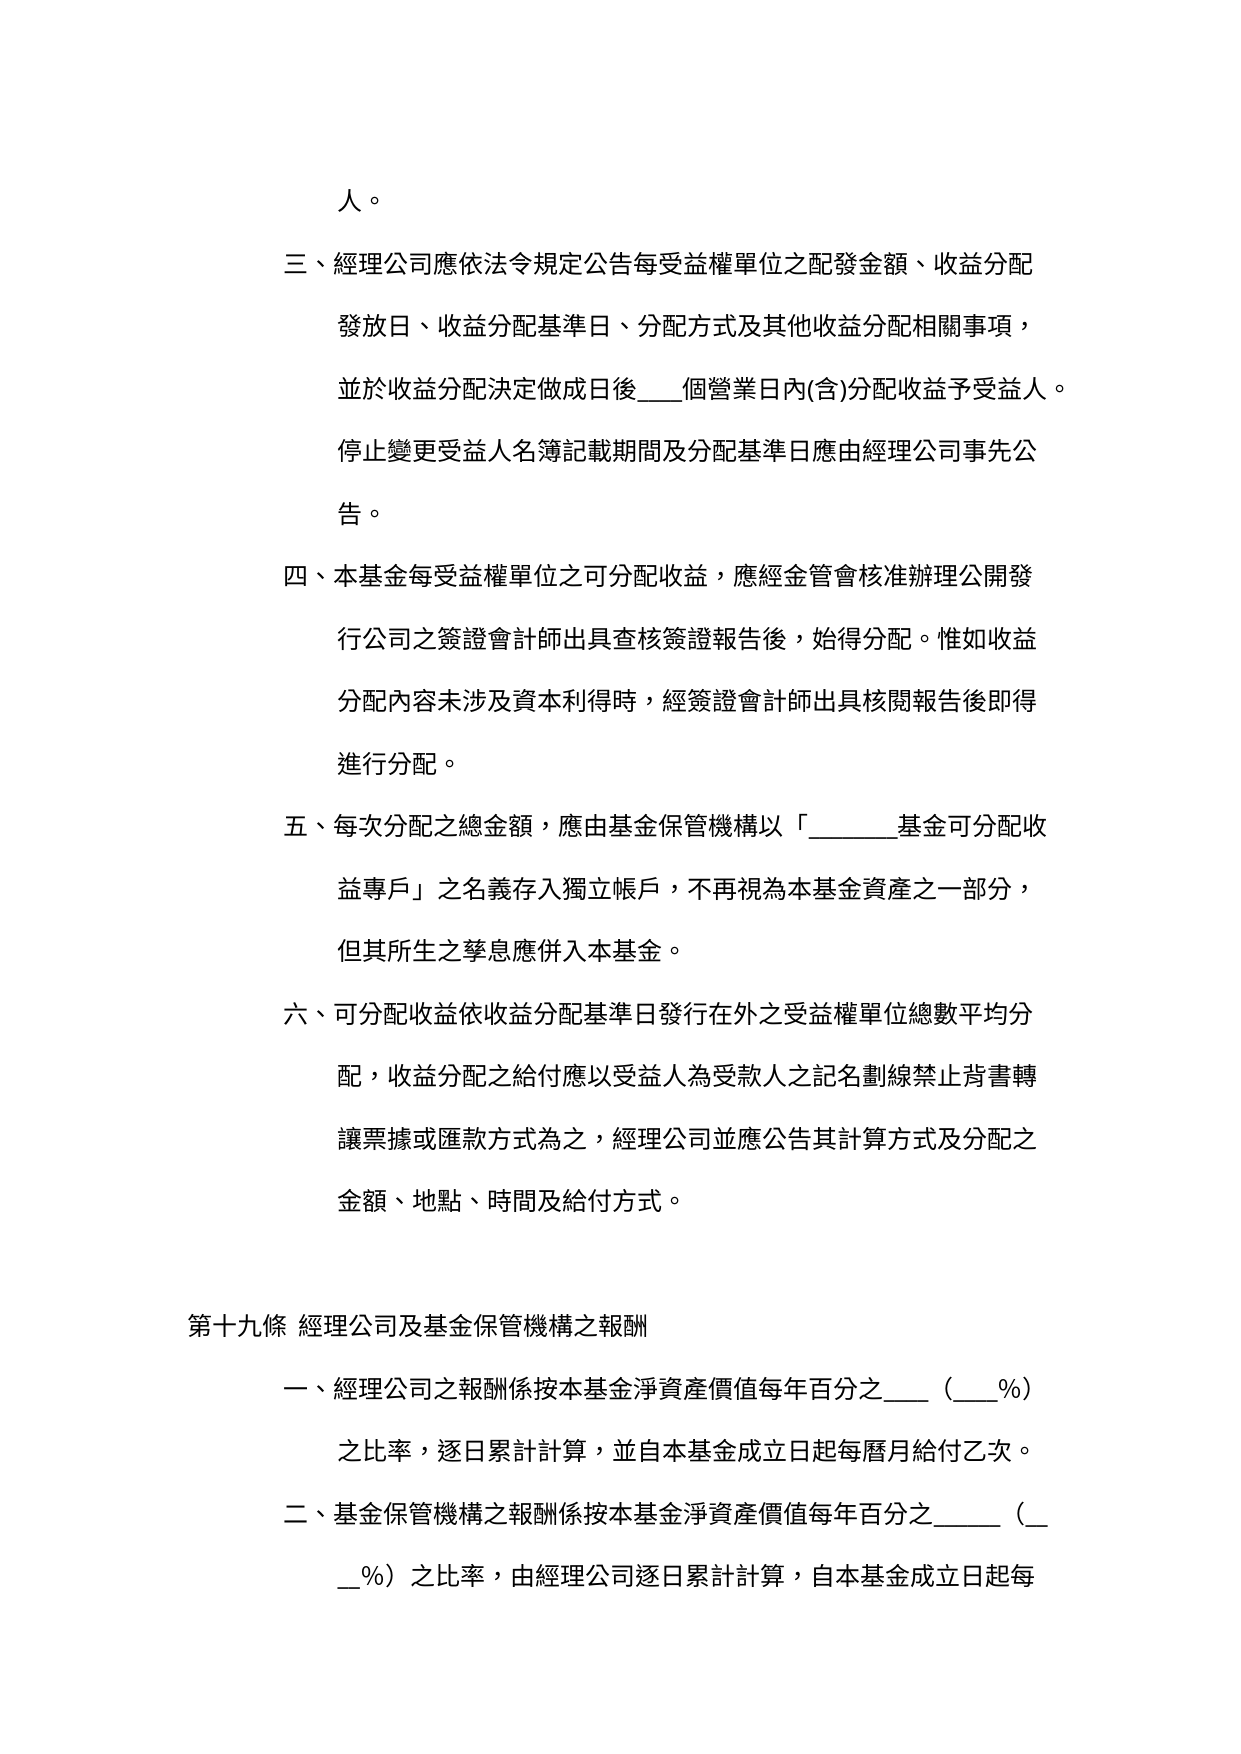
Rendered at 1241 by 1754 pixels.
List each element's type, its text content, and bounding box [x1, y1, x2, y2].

text 三、經理公司應依法令規定公告每受益權單位之配發金額、收益分配發放日、收益分配基準日、分配方式及其他收益分配相關事項，並於收益分配決定做成日後____個營業日內(含)分配收益予受益人。停止變更受益人名簿記載期間及分配基準日應由經理公司事先公告。 [284, 221, 1053, 533]
text 一、經理公司之報酬係按本基金淨資產價值每年百分之____（____％）之比率，逐日累計計算，並自本基金成立日起每曆月給付乙次。 [284, 1346, 1053, 1471]
text 六、可分配收益依收益分配基準日發行在外之受益權單位總數平均分配，收益分配之給付應以受益人為受款人之記名劃線禁止背書轉讓票據或匯款方式為之，經理公司並應公告其計算方式及分配之金額、地點、時間及給付方式。 [284, 971, 1053, 1221]
text 四、本基金每受益權單位之可分配收益，應經金管會核准辦理公開發行公司之簽證會計師出具查核簽證報告後，始得分配。惟如收益分配內容未涉及資本利得時，經簽證會計師出具核閱報告後即得進行分配。 [284, 533, 1053, 783]
text 第十九條 經理公司及基金保管機構之報酬 [187, 1283, 1053, 1346]
text 二、本基金可分配收益之分配，應於本基金成立日起屆滿____日(含)後，經理公司做成收益分配決定後於____個營業日內分配收益予受益人。 [284, 158, 1053, 221]
text 五、每次分配之總金額，應由基金保管機構以「________基金可分配收益專戶」之名義存入獨立帳戶，不再視為本基金資產之一部分，但其所生之孳息應併入本基金。 [284, 783, 1053, 971]
text 二、基金保管機構之報酬係按本基金淨資產價值每年百分之______（____％）之比率，由經理公司逐日累計計算，自本基金成立日起每 [284, 1471, 1053, 1596]
